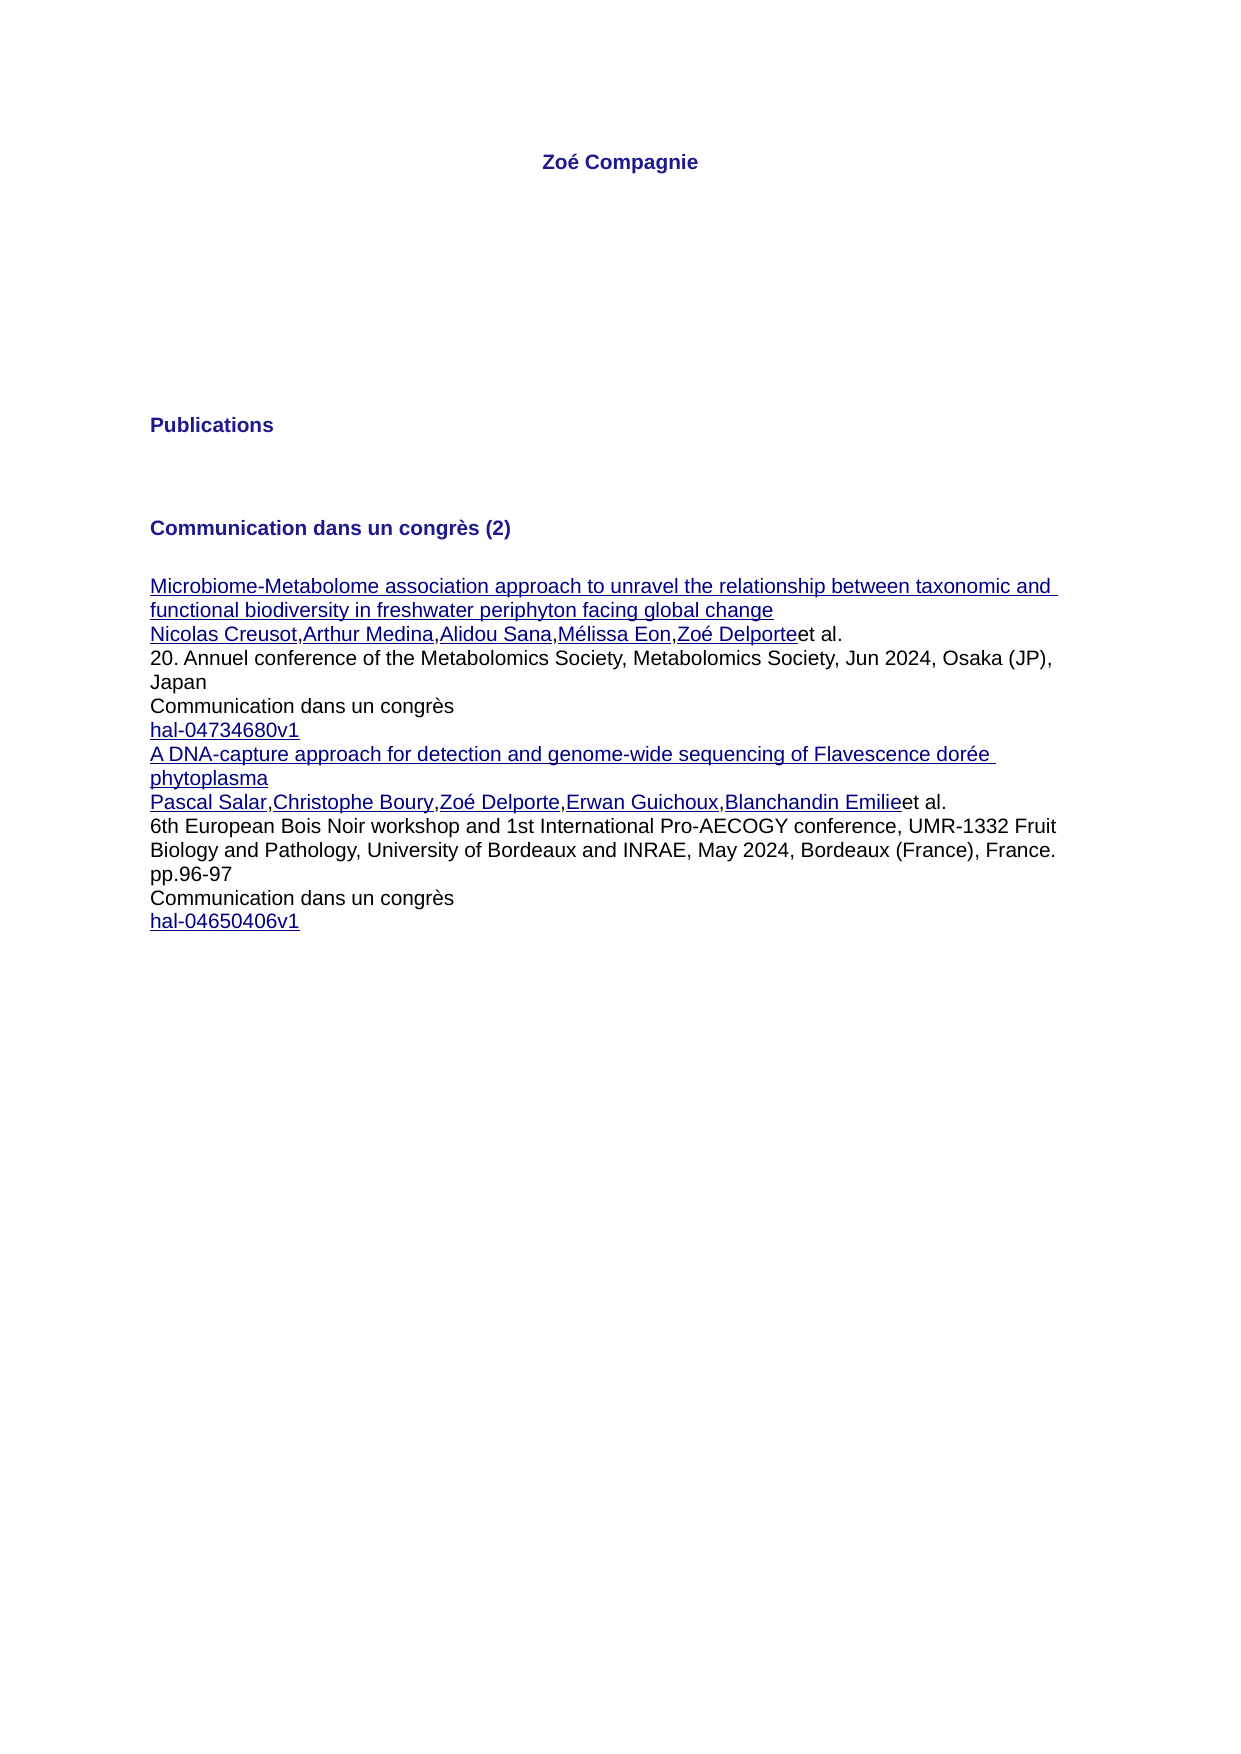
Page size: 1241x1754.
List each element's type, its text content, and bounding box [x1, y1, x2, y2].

subtitle Communication dans un congrès (2) [150, 516, 1090, 539]
table_cell A DNA-capture approach for detection and genome-wide sequencing of Flavescence dorée phytoplasma Pascal Salar,Christophe Boury,Zoé Delporte,Erwan Guichoux,Blanchandin Emilieet al. 6th European Bois Noir workshop and 1st International Pro-AECOGY conference, UMR-1332 Fruit Biology and Pathology, University of Bordeaux and INRAE, May 2024, Bordeaux (France), France. pp.96-97 Communication dans un congrès hal-04650406v1 [150, 742, 1090, 933]
subtitle Zoé Compagnie [150, 150, 1090, 174]
subtitle Publications [150, 412, 1090, 436]
table_header Microbiome-Metabolome association approach to unravel the relationship between taxonomic and functional biodiversity in freshwater periphyton facing global change Nicolas Creusot,Arthur Medina,Alidou Sana,Mélissa Eon,Zoé Delporteet al. 20. Annuel conference of the Metabolomics Society, Metabolomics Society, Jun 2024, Osaka (JP), Japan Communication dans un congrès hal-04734680v1 [150, 574, 1090, 742]
